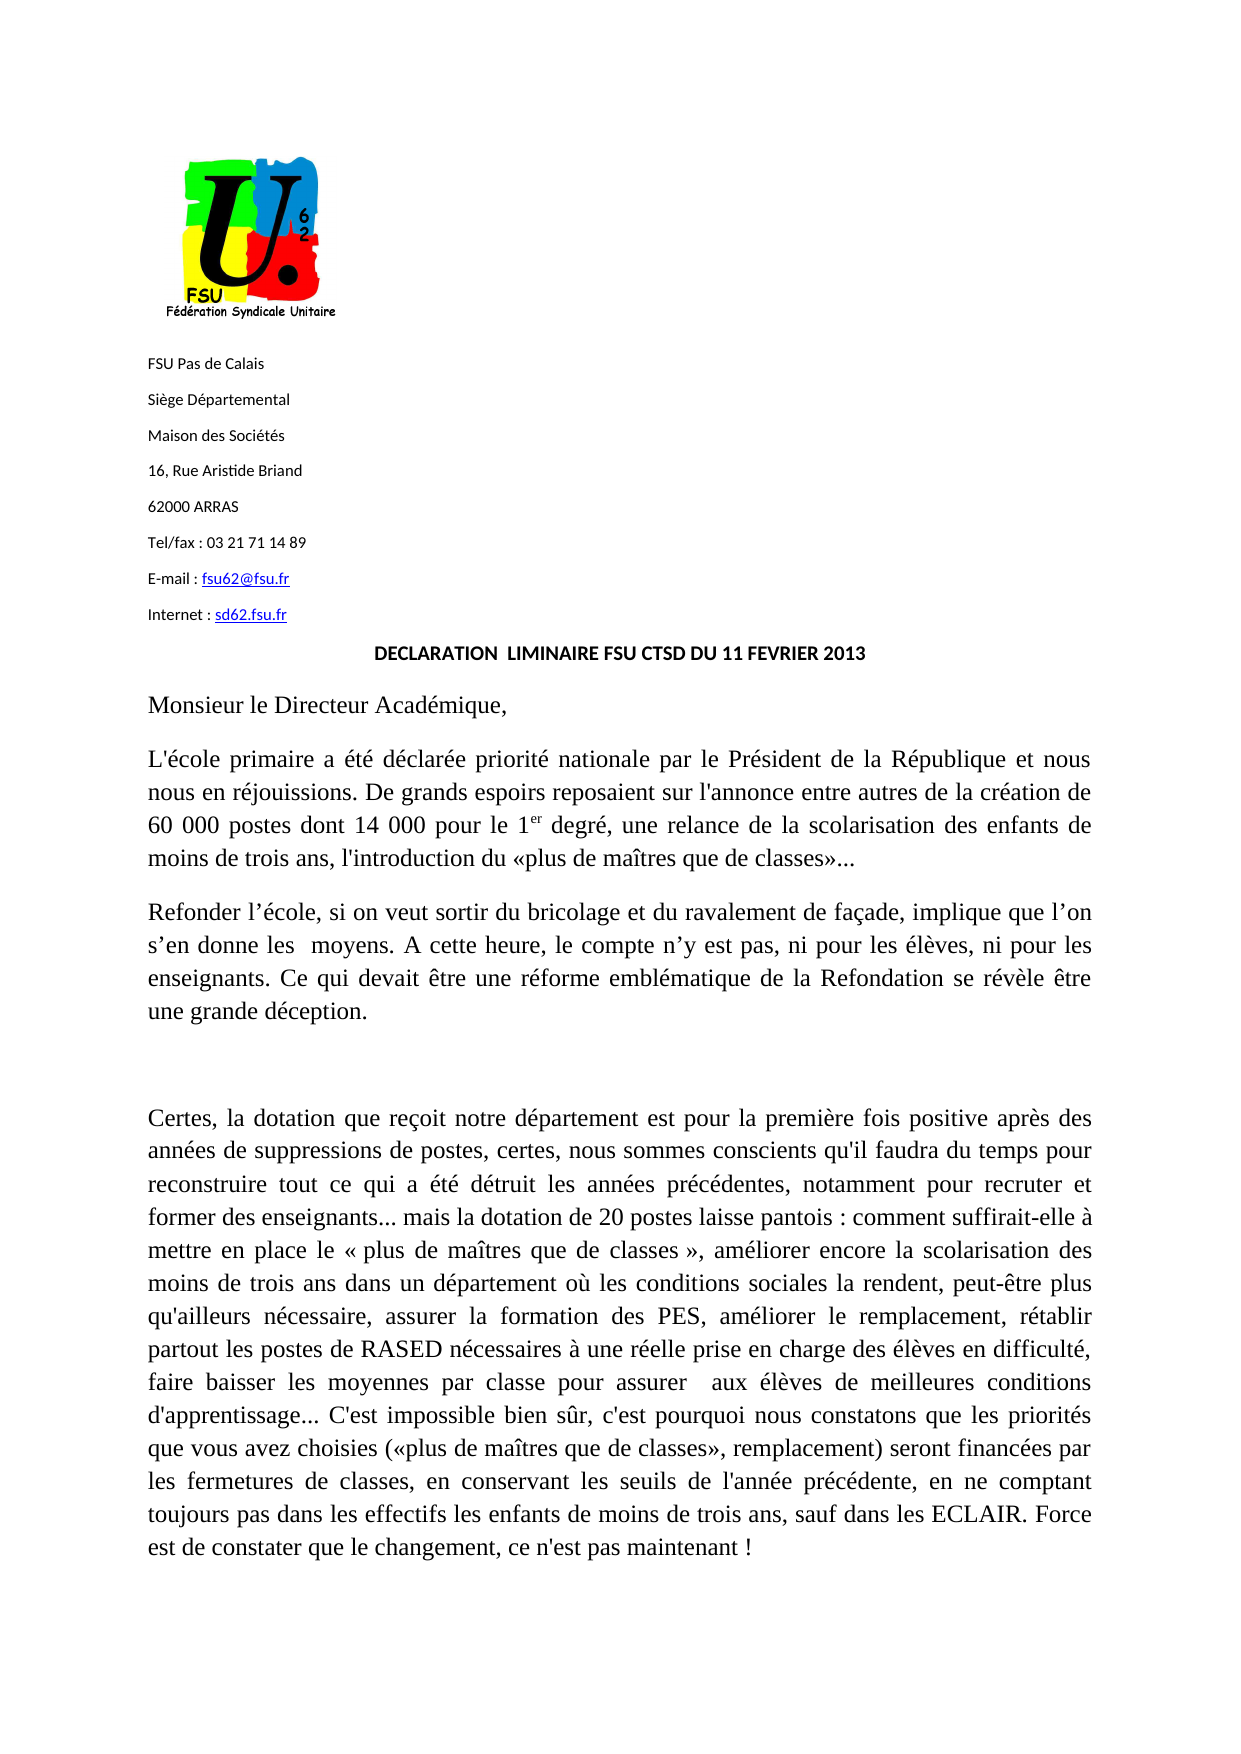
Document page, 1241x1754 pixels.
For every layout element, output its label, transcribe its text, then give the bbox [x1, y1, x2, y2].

text 62000 ARRAS [148, 497, 1093, 517]
text FSU Pas de Calais [148, 353, 1093, 373]
text Maison des Sociétés [148, 425, 1093, 445]
text E-mail : fsu62@fsu.fr [148, 568, 1093, 588]
text L'école primaire a été déclarée priorité nationale par le Président de la République et nous nous en réjouissions. De grands espoirs reposaient sur l'annonce entre autres de la création de 60 000 postes dont 14 000 pour le 1er degré, une relance de la scolarisation des enfants de moins de trois ans, l'introduction du «plus de maîtres que de classes»... [148, 744, 1093, 872]
text Refonder l’école, si on veut sortir du bricolage et du ravalement de façade, implique que l’on s’en donne les moyens. A cette heure, le compte n’y est pas, ni pour les élèves, ni pour les enseignants. Ce qui devait être une réforme emblématique de la Refondation se révèle être une grande déception. [148, 897, 1093, 1024]
text DECLARATION LIMINAIRE FSU CTSD DU 11 FEVRIER 2013 [148, 640, 1093, 665]
text Certes, la dotation que reçoit notre département est pour la première fois positive après des années de suppressions de postes, certes, nous sommes conscients qu'il faudra du temps pour reconstruire tout ce qui a été détruit les années précédentes, notamment pour recruter et former des enseignants... mais la dotation de 20 postes laisse pantois : comment suffirait-elle à mettre en place le « plus de maîtres que de classes », améliorer encore la scolarisation des moins de trois ans dans un département où les conditions sociales la rendent, peut-être plus qu'ailleurs nécessaire, assurer la formation des PES, améliorer le remplacement, rétablir partout les postes de RASED nécessaires à une réelle prise en charge des élèves en difficulté, faire baisser les moyennes par classe pour assurer aux élèves de meilleures conditions d'apprentissage... C'est impossible bien sûr, c'est pourquoi nous constatons que les priorités que vous avez choisies («plus de maîtres que de classes», remplacement) seront financées par les fermetures de classes, en conservant les seuils de l'année précédente, en ne comptant toujours pas dans les effectifs les enfants de moins de trois ans, sauf dans les ECLAIR. Force est de constater que le changement, ce n'est pas maintenant ! [148, 1103, 1093, 1561]
text Internet : sd62.fsu.fr [148, 604, 1093, 624]
picture [164, 156, 337, 320]
text Tel/fax : 03 21 71 14 89 [148, 532, 1093, 553]
text Monsieur le Directeur Académique, [148, 690, 1093, 719]
text Siège Départemental [148, 389, 1093, 409]
text 16, Rue Aristide Briand [148, 461, 1093, 481]
